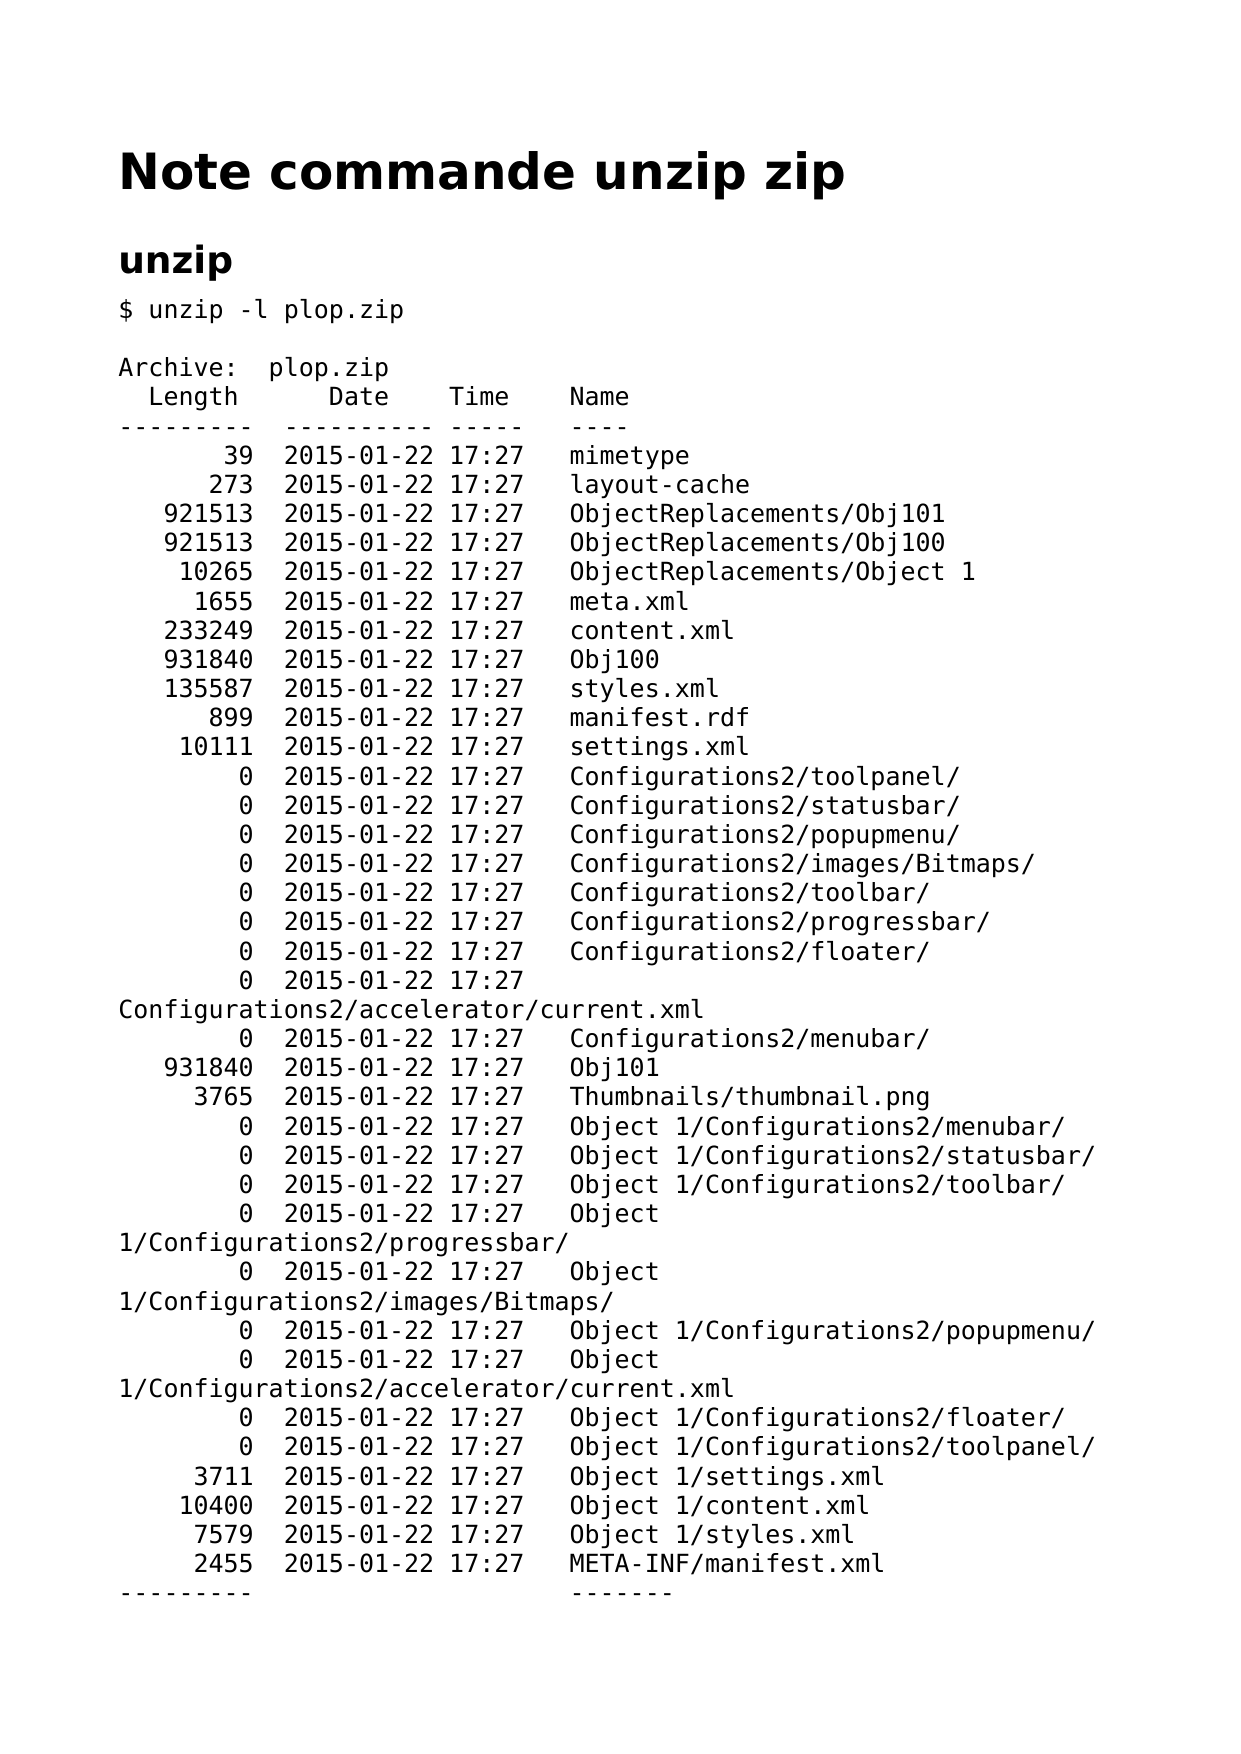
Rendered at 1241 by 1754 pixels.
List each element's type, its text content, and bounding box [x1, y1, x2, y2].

text $ unzip -l plop.zip Archive: plop.zip Length Date Time Name --------- ---------- ----- ---- 39 2015-01-22 17:27 mimetype 273 2015-01-22 17:27 layout-cache 921513 2015-01-22 17:27 ObjectReplacements/Obj101 921513 2015-01-22 17:27 ObjectReplacements/Obj100 10265 2015-01-22 17:27 ObjectReplacements/Object 1 1655 2015-01-22 17:27 meta.xml 233249 2015-01-22 17:27 content.xml 931840 2015-01-22 17:27 Obj100 135587 2015-01-22 17:27 styles.xml 899 2015-01-22 17:27 manifest.rdf 10111 2015-01-22 17:27 settings.xml 0 2015-01-22 17:27 Configurations2/toolpanel/ 0 2015-01-22 17:27 Configurations2/statusbar/ 0 2015-01-22 17:27 Configurations2/popupmenu/ 0 2015-01-22 17:27 Configurations2/images/Bitmaps/ 0 2015-01-22 17:27 Configurations2/toolbar/ 0 2015-01-22 17:27 Configurations2/progressbar/ 0 2015-01-22 17:27 Configurations2/floater/ 0 2015-01-22 17:27 Configurations2/accelerator/current.xml 0 2015-01-22 17:27 Configurations2/menubar/ 931840 2015-01-22 17:27 Obj101 3765 2015-01-22 17:27 Thumbnails/thumbnail.png 0 2015-01-22 17:27 Object 1/Configurations2/menubar/ 0 2015-01-22 17:27 Object 1/Configurations2/statusbar/ 0 2015-01-22 17:27 Object 1/Configurations2/toolbar/ 0 2015-01-22 17:27 Object 1/Configurations2/progressbar/ 0 2015-01-22 17:27 Object 1/Configurations2/images/Bitmaps/ 0 2015-01-22 17:27 Object 1/Configurations2/popupmenu/ 0 2015-01-22 17:27 Object 1/Configurations2/accelerator/current.xml 0 2015-01-22 17:27 Object 1/Configurations2/floater/ 0 2015-01-22 17:27 Object 1/Configurations2/toolpanel/ 3711 2015-01-22 17:27 Object 1/settings.xml 10400 2015-01-22 17:27 Object 1/content.xml 7579 2015-01-22 17:27 Object 1/styles.xml 2455 2015-01-22 17:27 META-INF/manifest.xml [118, 295, 1122, 1607]
subtitle unzip [118, 239, 1122, 282]
subtitle Note commande unzip zip [118, 143, 1122, 201]
